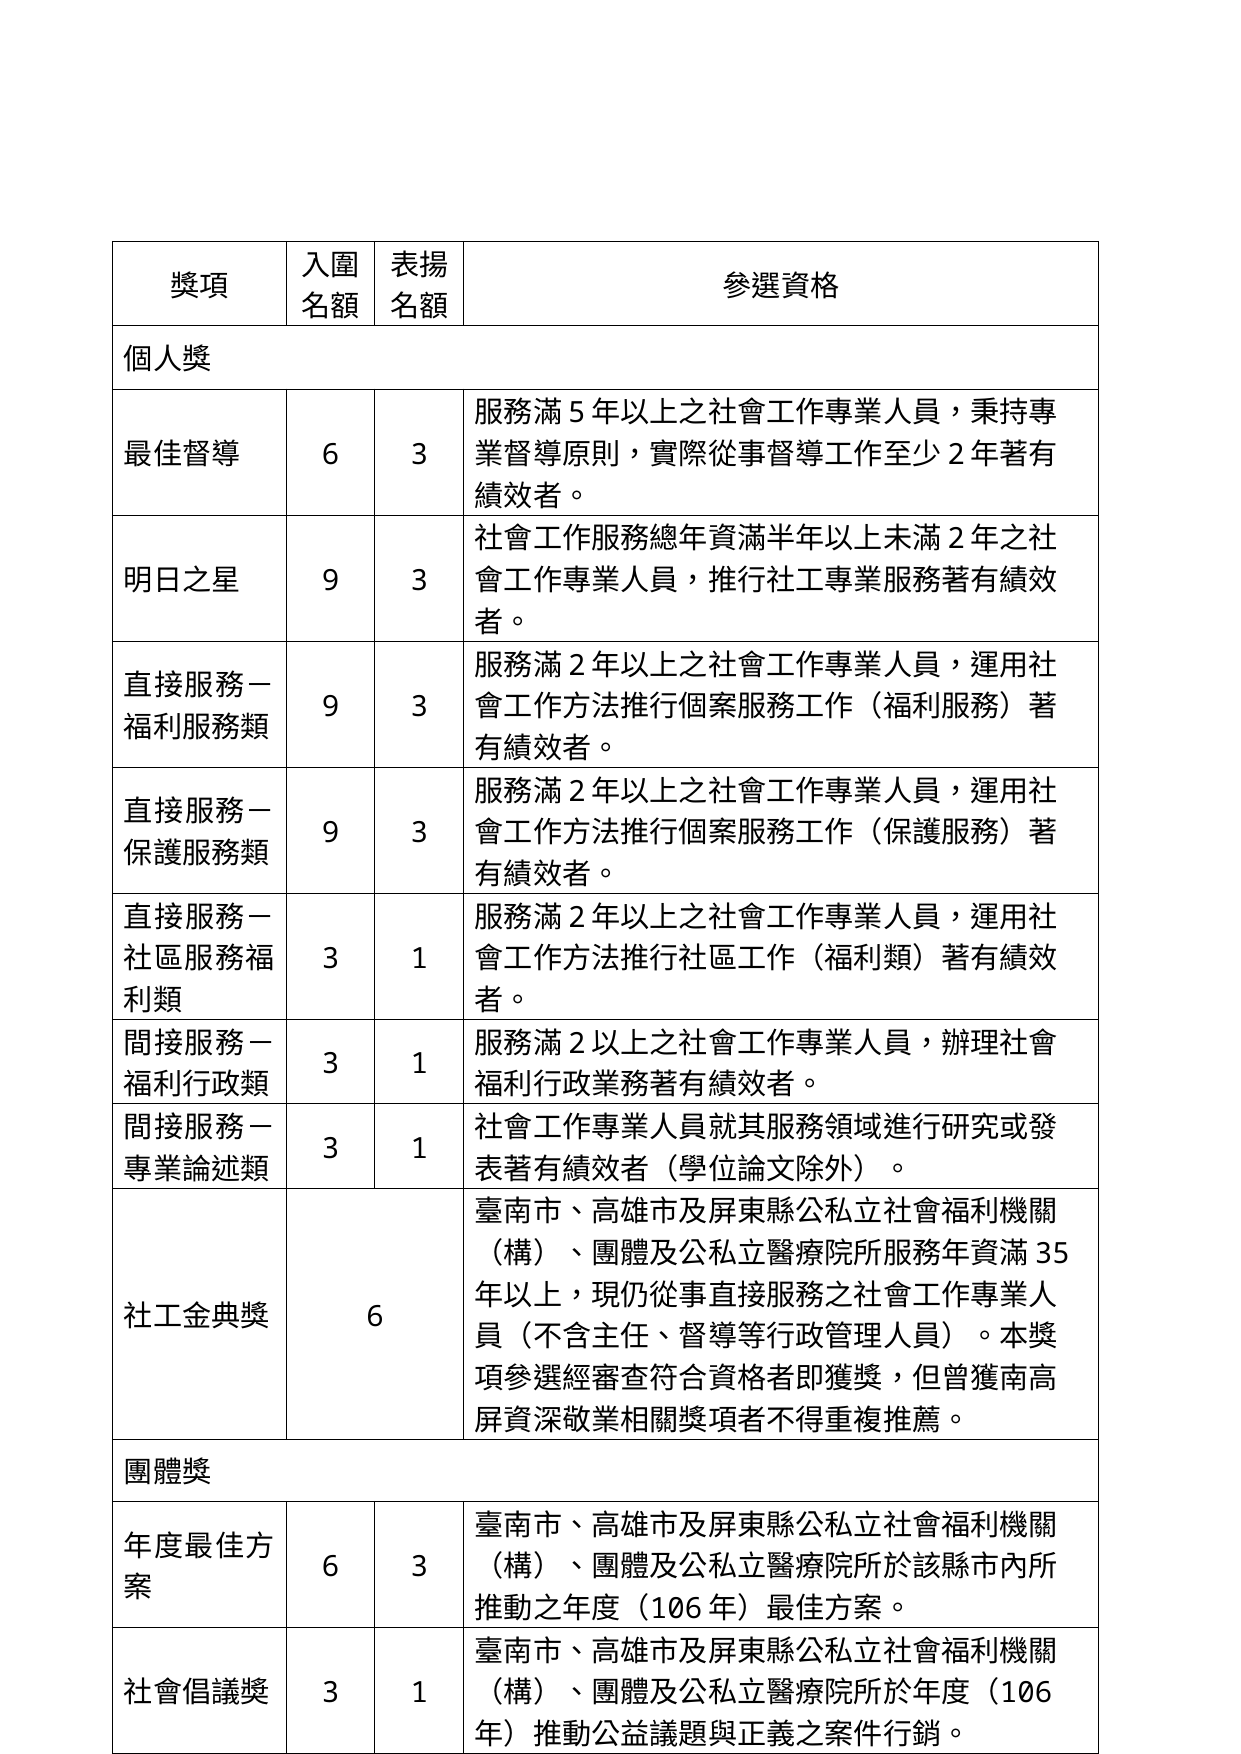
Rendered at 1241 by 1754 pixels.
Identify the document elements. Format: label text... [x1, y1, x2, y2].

table_cell 1 [375, 1020, 463, 1103]
table_cell 9 [287, 768, 374, 893]
table_cell 直接服務－保護服務類 [113, 768, 286, 893]
table_cell 臺南市、高雄市及屏東縣公私立社會福利機關（構）、團體及公私立醫療院所服務年資滿35年以上，現仍從事直接服務之社會工作專業人員（不含主任、督導等行政管理人員）。本獎項參選經審查符合資格者即獲獎，但曾獲南高屏資深敬業相關獎項者不得重複推薦。 [464, 1189, 1098, 1438]
table_cell 3 [287, 1628, 374, 1753]
table_cell 3 [287, 1104, 374, 1187]
table_cell 服務滿2年以上之社會工作專業人員，運用社會工作方法推行個案服務工作（保護服務）著有績效者。 [464, 768, 1098, 893]
table_cell 1 [375, 1104, 463, 1187]
table_cell 服務滿2年以上之社會工作專業人員，運用社會工作方法推行社區工作（福利類）著有績效者。 [464, 894, 1098, 1019]
table_cell 年度最佳方案 [113, 1502, 286, 1627]
table_cell 9 [287, 642, 374, 767]
table_cell 1 [375, 1628, 463, 1753]
table_cell 社會倡議奬 [113, 1628, 286, 1753]
table_header 表揚名額 [375, 242, 463, 325]
table_cell 6 [287, 390, 374, 514]
table_header 參選資格 [464, 242, 1098, 325]
table_cell 間接服務－福利行政類 [113, 1020, 286, 1103]
table_cell 服務滿2以上之社會工作專業人員，辦理社會福利行政業務著有績效者。 [464, 1020, 1098, 1103]
table_cell 3 [287, 894, 374, 1019]
table_cell 明日之星 [113, 516, 286, 641]
table_cell 6 [287, 1189, 463, 1438]
table_cell 團體獎 [113, 1440, 1098, 1501]
table_cell 最佳督導 [113, 390, 286, 514]
table_header 獎項 [113, 242, 286, 325]
table_cell 6 [287, 1502, 374, 1627]
table_cell 社工金典獎 [113, 1189, 286, 1438]
table_cell 臺南市、高雄市及屏東縣公私立社會福利機關（構）、團體及公私立醫療院所於年度（106年）推動公益議題與正義之案件行銷。 [464, 1628, 1098, 1753]
table_header 入圍名額 [287, 242, 374, 325]
table_cell 3 [375, 768, 463, 893]
table_cell 個人獎 [113, 326, 1098, 388]
table_cell 間接服務－專業論述類 [113, 1104, 286, 1187]
table_cell 1 [375, 894, 463, 1019]
table_cell 臺南市、高雄市及屏東縣公私立社會福利機關（構）、團體及公私立醫療院所於該縣市內所推動之年度（106年）最佳方案。 [464, 1502, 1098, 1627]
table_cell 服務滿5年以上之社會工作專業人員，秉持專業督導原則，實際從事督導工作至少2年著有績效者。 [464, 390, 1098, 514]
table_cell 3 [375, 1502, 463, 1627]
table_cell 3 [375, 642, 463, 767]
table_cell 3 [375, 516, 463, 641]
table_cell 直接服務－社區服務福利類 [113, 894, 286, 1019]
table_cell 3 [375, 390, 463, 514]
table_cell 直接服務－福利服務類 [113, 642, 286, 767]
table_cell 9 [287, 516, 374, 641]
table_cell 社會工作服務總年資滿半年以上未滿2年之社會工作專業人員，推行社工專業服務著有績效者。 [464, 516, 1098, 641]
table_cell 服務滿2年以上之社會工作專業人員，運用社會工作方法推行個案服務工作（福利服務）著有績效者。 [464, 642, 1098, 767]
table_cell 3 [287, 1020, 374, 1103]
table_cell 社會工作專業人員就其服務領域進行研究或發表著有績效者（學位論文除外）。 [464, 1104, 1098, 1187]
